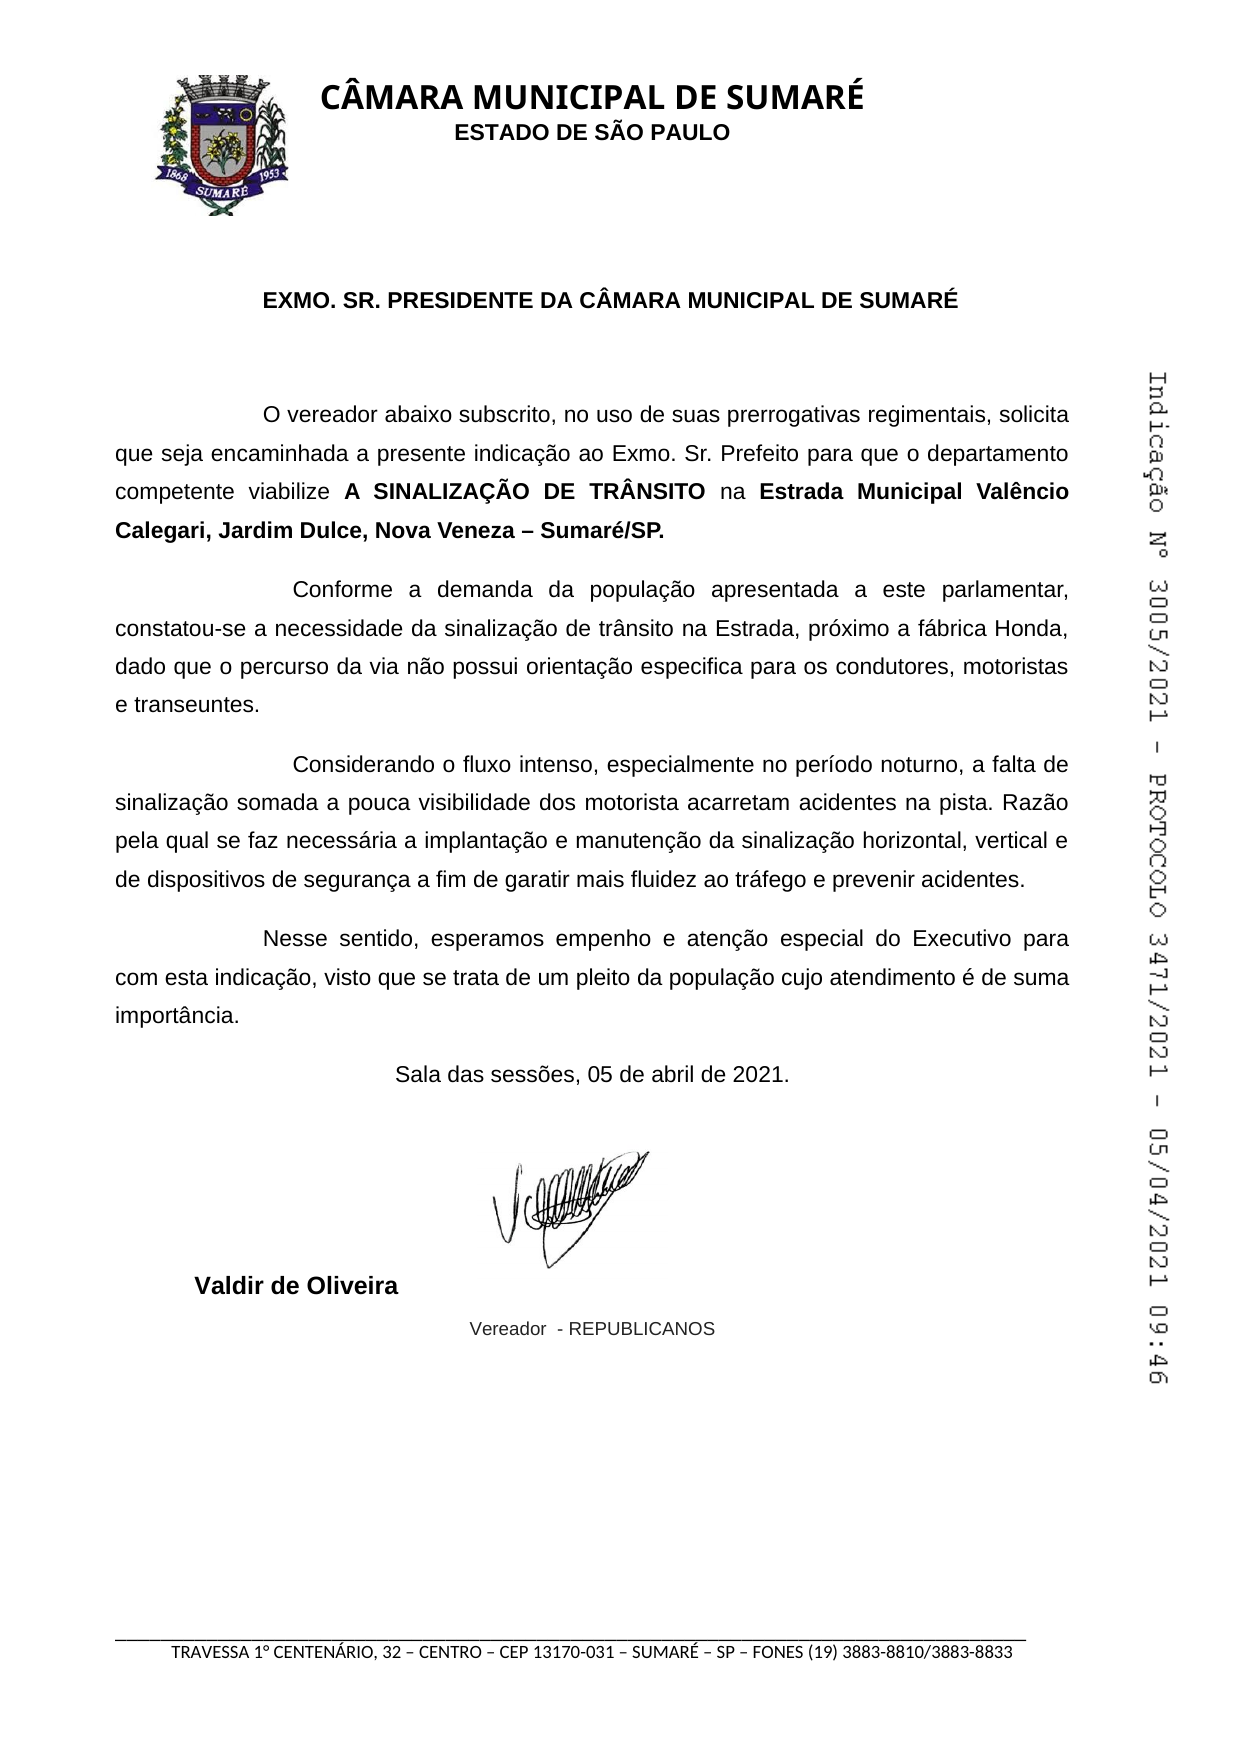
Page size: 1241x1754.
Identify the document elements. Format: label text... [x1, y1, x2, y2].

text Nesse sentido, esperamos empenho e atenção especial do Executivo para com esta indicação, visto que se trata de um pleito da população cujo atendimento é de suma importância. [115, 926, 1069, 1028]
text Sala das sessões, 05 de abril de 2021. [115, 1062, 1069, 1088]
text Vereador - REPUBLICANOS [115, 1318, 1069, 1339]
text EXMO. SR. PRESIDENTE DA CÂMARA MUNICIPAL DE SUMARÉ [115, 287, 1069, 313]
text Valdir de Oliveira [115, 1272, 1069, 1300]
picture [151, 75, 289, 216]
text Considerando o fluxo intenso, especialmente no período noturno, a falta de sinalização somada a pouca visibilidade dos motorista acarretam acidentes na pista. Razão pela qual se faz necessária a implantação e manutenção da sinalização horizontal, vertical e de dispositivos de segurança a fim de garatir mais fluidez ao tráfego e prevenir acidentes. [115, 751, 1069, 892]
picture [1123, 366, 1187, 1388]
text O vereador abaixo subscrito, no uso de suas prerrogativas regimentais, solicita que seja encaminhada a presente indicação ao Exmo. Sr. Prefeito para que o departamento competente viabilize A SINALIZAÇÃO DE TRÂNSITO na Estrada Municipal Valêncio Calegari, Jardim Dulce, Nova Veneza – Sumaré/SP. [115, 402, 1069, 543]
text Conforme a demanda da população apresentada a este parlamentar, constatou-se a necessidade da sinalização de trânsito na Estrada, próximo a fábrica Honda, dado que o percurso da via não possui orientação especifica para os condutores, motoristas e transeuntes. [115, 577, 1069, 718]
picture [477, 1137, 669, 1279]
